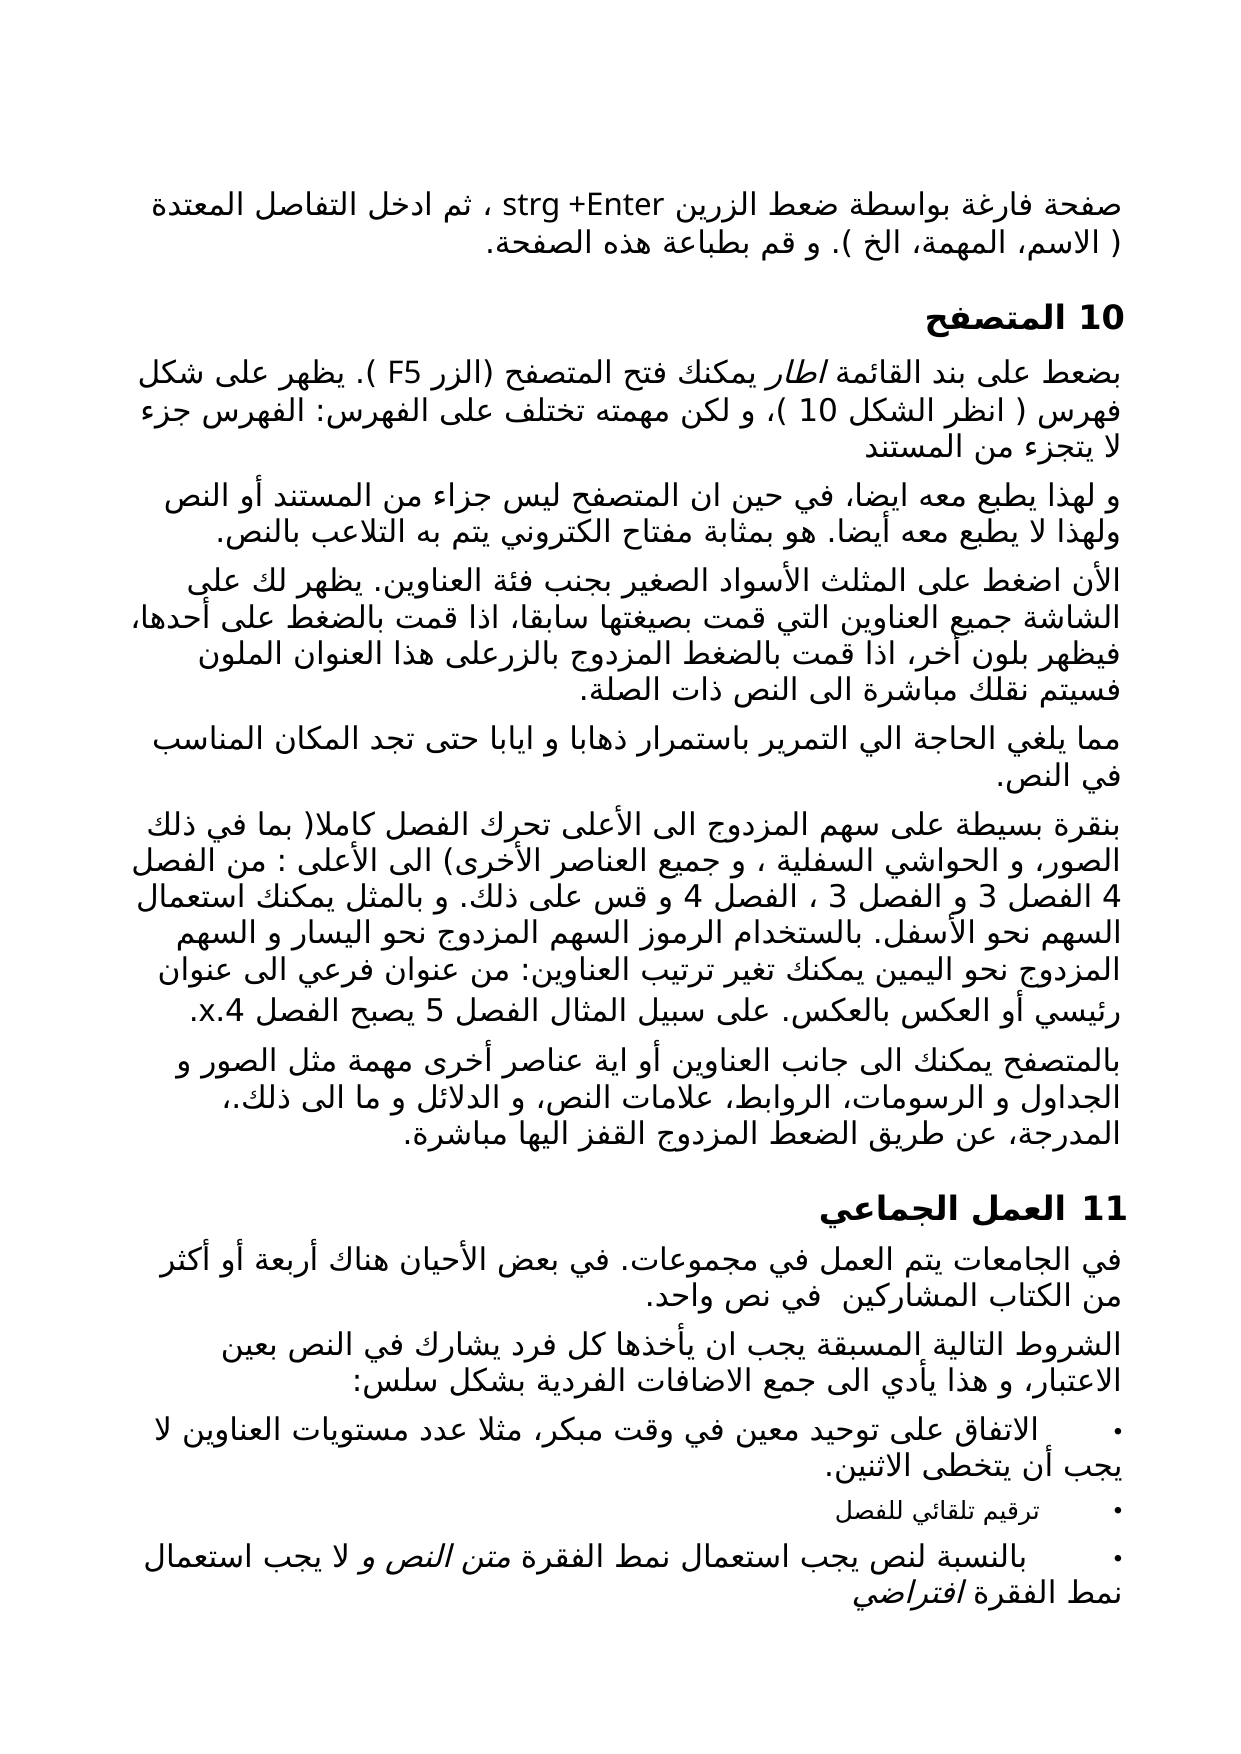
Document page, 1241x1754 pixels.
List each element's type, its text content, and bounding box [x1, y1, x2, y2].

list هذين العنصرين يمكنك بباسطة حذفهما بالضغط على زر الحذف أو بنقرة مباشرة على النقط التي يجب حذفها (أنظر الشكل 7 ). بعد ذلك استبدال"الفهرس " بالهيكل. أخرا قم بوضع مخطط تفصيلي أو الهيكل على صفحة فارغة بواسطة ضعط الزرين strg +Enter ، ثم ادخل التفاصل المعتدة ( الاسم، المهمة، الخ ). و قم بطباعة هذه الصفحة. [118, 182, 1123, 261]
list بضعط على بند القائمة اطار يمكنك فتح المتصفح (الزر F5 ). يظهر على شكل فهرس ( انظر الشكل 10 )، و لكن مهمته تختلف على الفهرس: الفهرس جزء لا يتجزء من المستند [118, 350, 1159, 465]
list بنقرة بسيطة على سهم المزدوج الى الأعلى تحرك الفصل كاملا( بما في ذلك الصور، و الحواشي السفلية ، و جميع العناصر الأخرى) الى الأعلى : من الفصل 4 الفصل 3 و الفصل 3 ، الفصل 4 و قس على ذلك. و بالمثل يمكنك استعمال السهم نحو اﻷسفل. بالستخدام الرموز السهم المزدوج نحو اليسار و السهم المزدوج نحو اليمين يمكنك تغير ترتيب العناوين: من عنوان فرعي الى عنوان رئيسي أو العكس بالعكس. على سبيل المثال الفصل 5 يصبح الفصل 4.x. [118, 806, 1159, 1030]
text في الجامعات يتم العمل في مجموعات. في بعض اﻷحيان هناك أربعة أو أكثر من الكتاب المشاركين في نص واحد. [118, 1241, 1123, 1313]
subtitle العمل الجماعي [118, 1189, 1081, 1228]
list بالمتصفح يمكنك الى جانب العناوين أو اية عناصر أخرى مهمة مثل الصور و الجداول و الرسومات، الروابط، علامات النص، و الدلائل و ما الى ذلك.، المدرجة، عن طريق الضعط المزدوج القفز اليها مباشرة. [118, 1043, 1159, 1152]
list مما يلغي الحاجة الي التمرير باستمرار ذهابا و ايابا حتى تجد المكان المناسب في النص. [118, 721, 1159, 793]
list بالنسبة لنص يجب استعمال نمط الفقرة متن النص و لا يجب استعمال نمط الفقرة افتراضي [118, 1538, 1123, 1611]
text الشروط التالية المسبقة يجب ان يأخذها كل فرد يشارك في النص بعين الاعتبار، و هذا يأدي الى جمع الاضافات الفردية بشكل سلس: [118, 1326, 1123, 1399]
list الاتفاق على توحيد معين في وقت مبكر، مثلا عدد مستويات العناوين لا يجب أن يتخطى الاثنين. [118, 1411, 1123, 1484]
subtitle المتصفح [118, 298, 1078, 337]
list الأن اضغط على المثلث الأسواد الصغير بجنب فئة العناوين. يظهر لك على الشاشة جميع العناوين التي قمت بصيغتها سابقا، اذا قمت بالضغط على أحدها، فيظهر بلون أخر، اذا قمت بالضغط المزدوج بالزرعلى هذا العنوان الملون فسيتم نقلك مباشرة الى النص ذات الصلة. [118, 563, 1159, 708]
list و لهذا يطبع معه ايضا، في حين ان المتصفح ليس جزاء من المستند أو النص ولهذا لا يطبع معه أيضا. هو بمثابة مفتاح الكتروني يتم به التلاعب بالنص. [118, 477, 1159, 550]
list ترقيم تلقائي للفصل [118, 1496, 1123, 1526]
